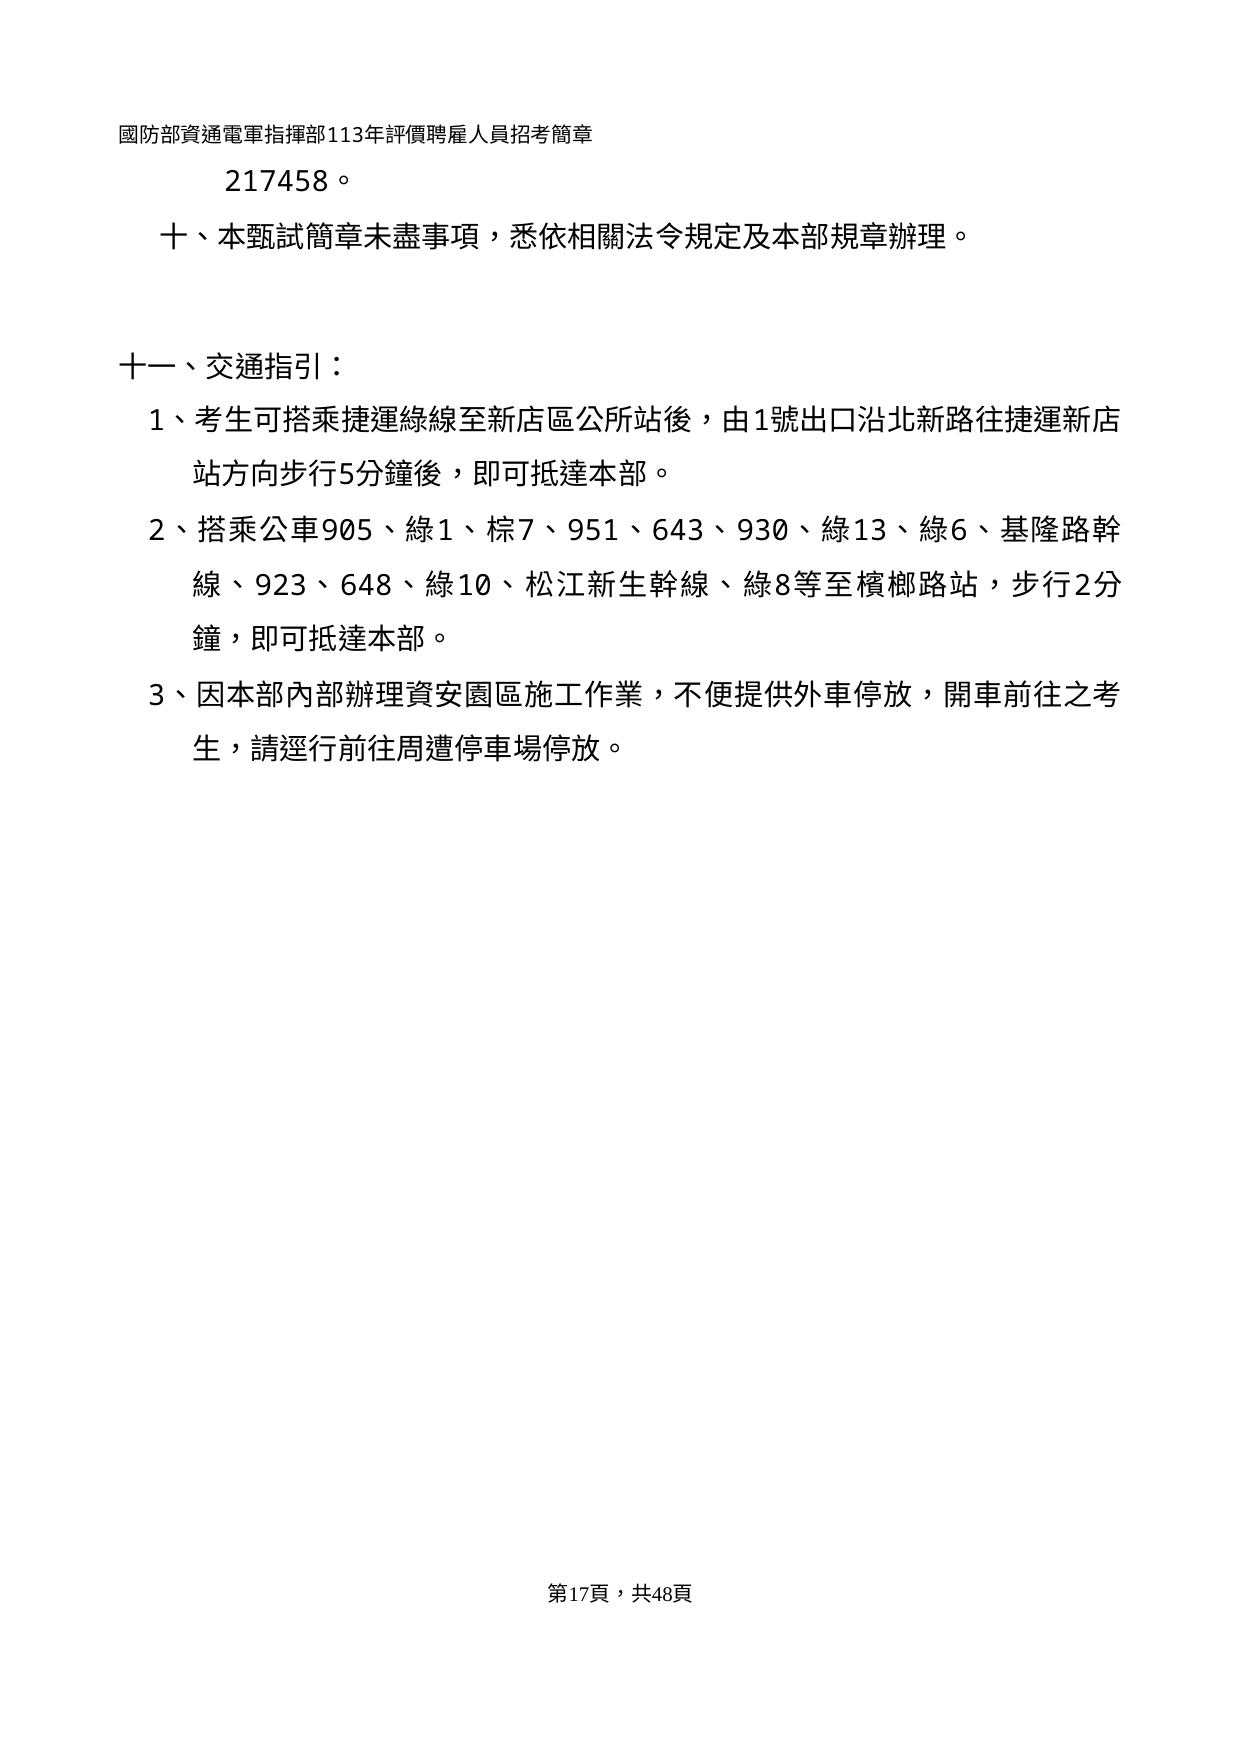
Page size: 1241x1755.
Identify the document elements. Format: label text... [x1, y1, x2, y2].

text 十一、交通指引： [118, 343, 1122, 386]
text 1、考生可搭乘捷運綠線至新店區公所站後，由1號出口沿北新路往捷運新店站方向步行5分鐘後，即可抵達本部。 [148, 387, 1122, 496]
text 3、因本部內部辦理資安園區施工作業，不便提供外車停放，開車前往之考生，請逕行前往周遭停車場停放。 [148, 662, 1122, 770]
text 217458。 [159, 148, 1122, 203]
text 2、搭乘公車905、綠1、棕7、951、643、930、綠13、綠6、基隆路幹線、923、648、綠10、松江新生幹線、綠8等至檳榔路站，步行2分鐘，即可抵達本部。 [148, 497, 1122, 660]
text 十、本甄試簡章未盡事項，悉依相關法令規定及本部規章辦理。 [159, 204, 1122, 258]
